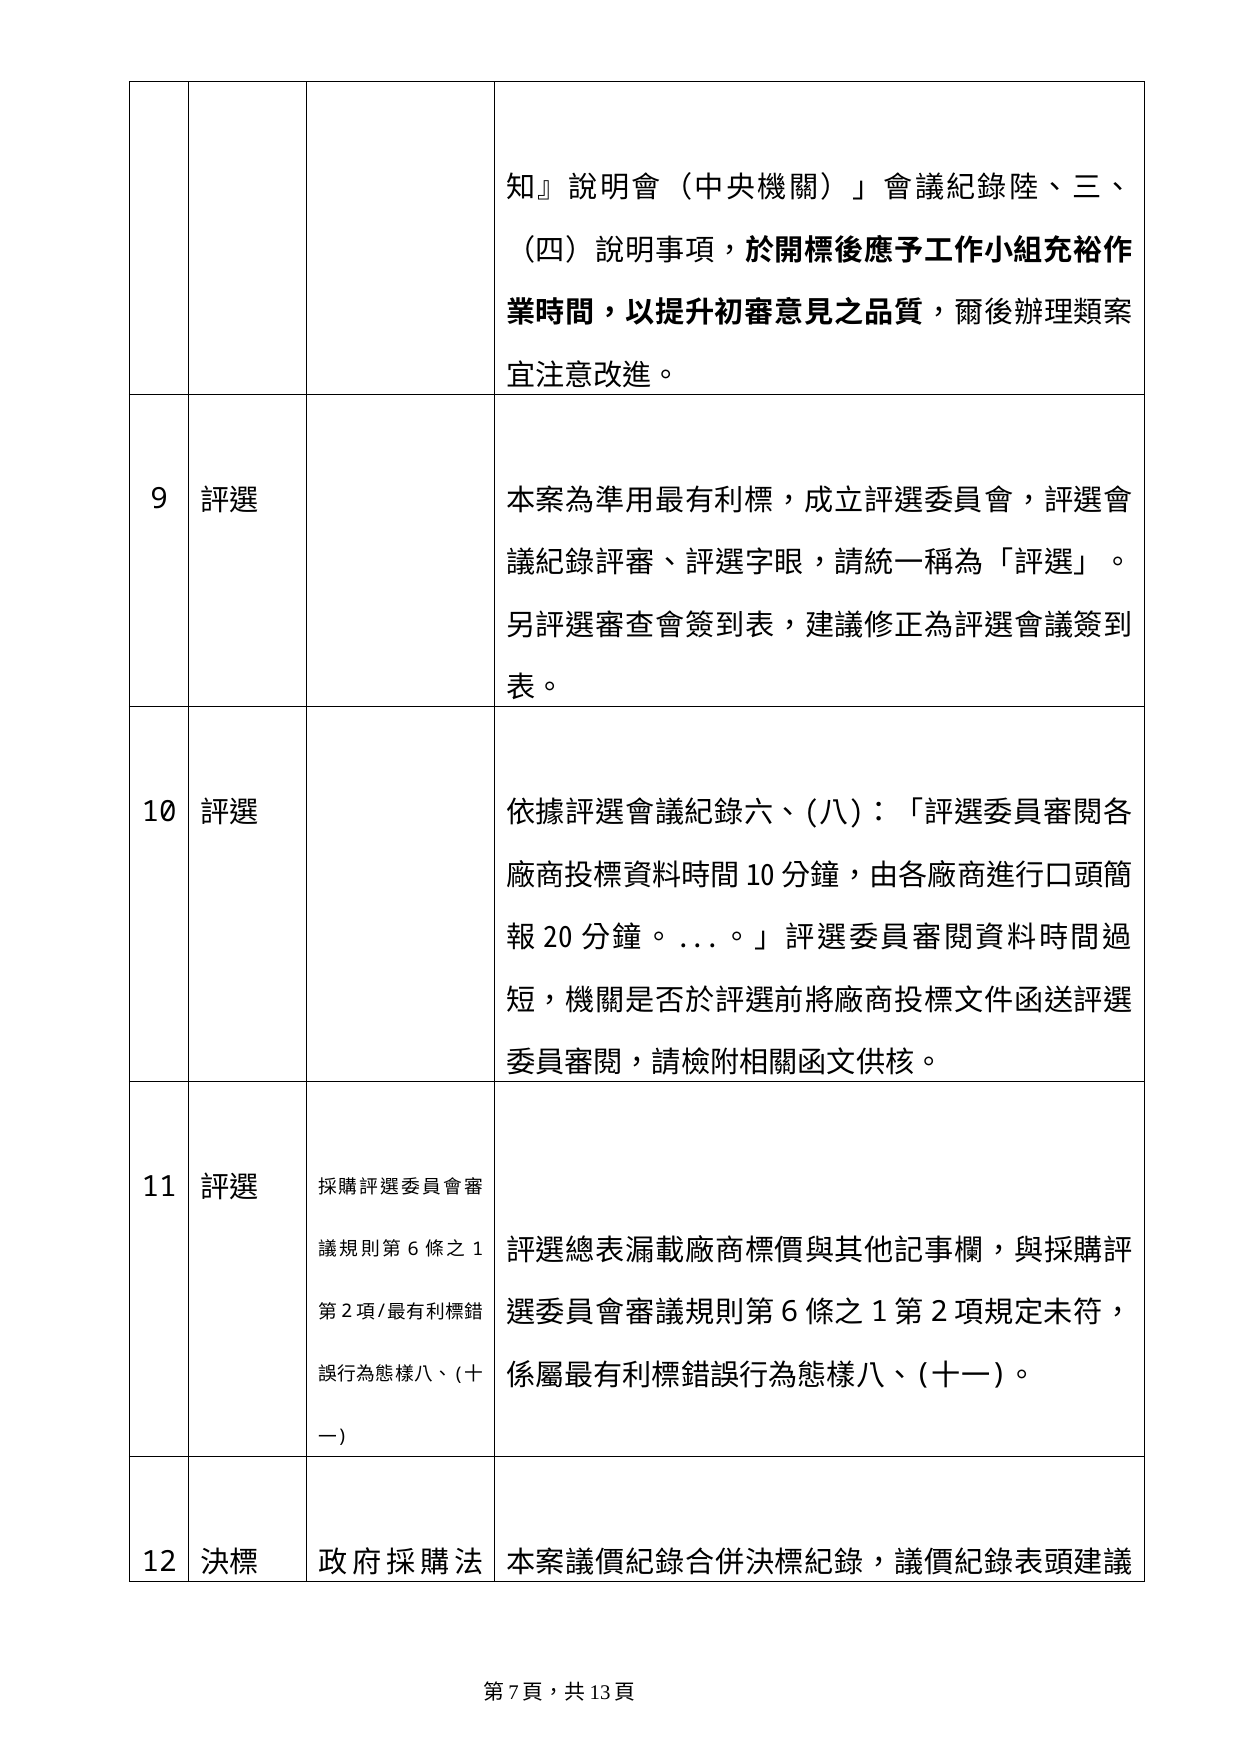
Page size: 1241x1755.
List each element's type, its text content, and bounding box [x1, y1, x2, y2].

table_cell [130, 82, 188, 393]
table_cell 決標 [189, 1457, 306, 1581]
table_cell [307, 395, 494, 706]
table_cell [307, 82, 494, 393]
table_cell 9 [130, 395, 188, 706]
table_cell 評選 [189, 395, 306, 706]
table_cell [189, 82, 306, 393]
table_cell 10 [130, 707, 188, 1081]
table_cell 11 [130, 1082, 188, 1456]
table_cell 本案為準用最有利標，成立評選委員會，評選會議紀錄評審、評選字眼，請統一稱為「評選」。另評選審查會簽到表，建議修正為評選會議簽到表。 [495, 395, 1144, 706]
table_cell 12 [130, 1457, 188, 1581]
table_cell 知』說明會（中央機關）」會議紀錄陸、三、（四）說明事項，於開標後應予工作小組充裕作業時間，以提升初審意見之品質，爾後辦理類案宜注意改進。 [495, 82, 1144, 393]
table_cell 採購評選委員會審議規則第6條之1第2項/最有利標錯誤行為態樣八、(十一) [307, 1082, 494, 1456]
table_cell 依據評選會議紀錄六、(八)：「評選委員審閱各廠商投標資料時間10分鐘，由各廠商進行口頭簡報20分鐘。...。」評選委員審閱資料時間過短，機關是否於評選前將廠商投標文件函送評選委員審閱，請檢附相關函文供核。 [495, 707, 1144, 1081]
table_cell 評選 [189, 707, 306, 1081]
table_cell [307, 707, 494, 1081]
table_cell 評選總表漏載廠商標價與其他記事欄，與採購評選委員會審議規則第6條之1第2項規定未符，係屬最有利標錯誤行為態樣八、(十一)。 [495, 1082, 1144, 1456]
table_cell 政府採購法 [307, 1457, 494, 1581]
table_cell 本案議價紀錄合併決標紀錄，議價紀錄表頭建議 [495, 1457, 1144, 1581]
table_cell 評選 [189, 1082, 306, 1456]
